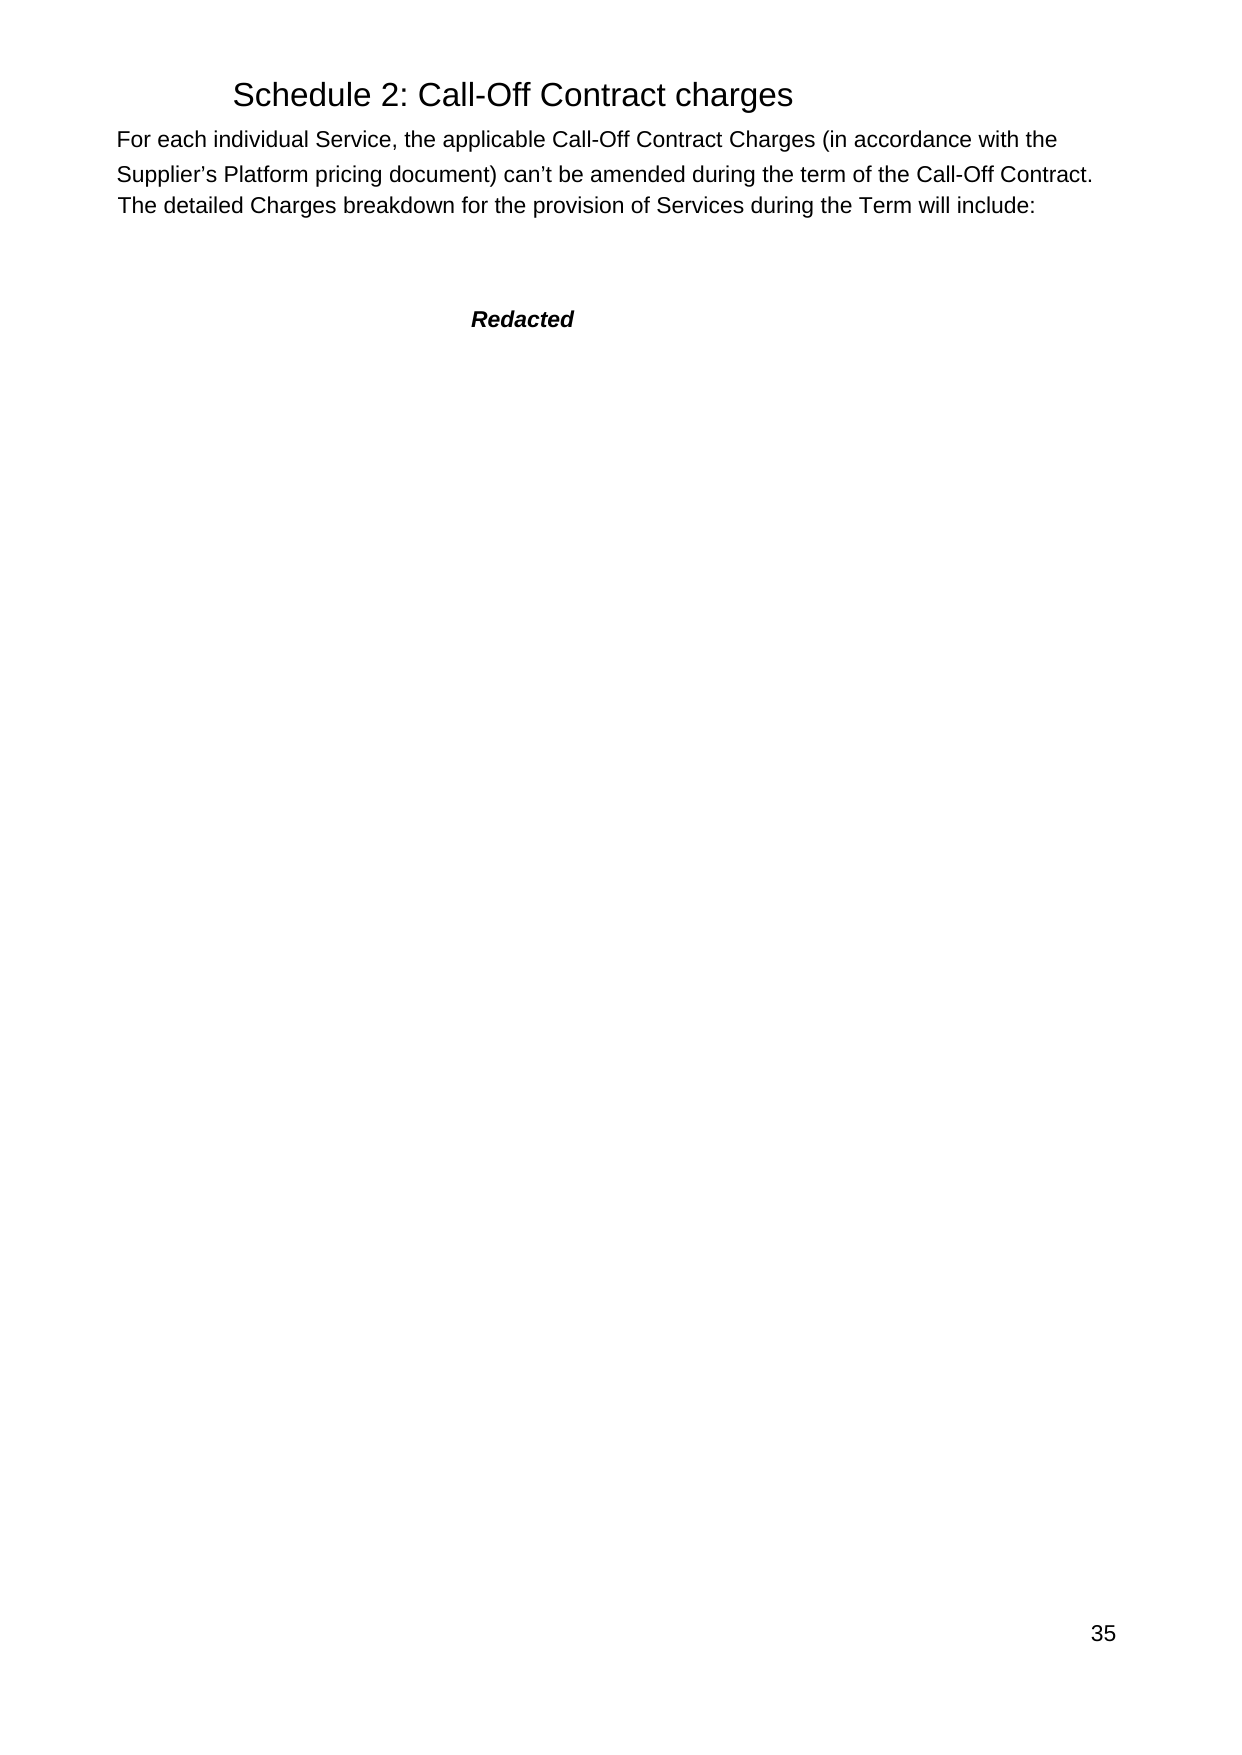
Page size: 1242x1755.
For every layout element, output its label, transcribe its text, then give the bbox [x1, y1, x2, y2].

text Redacted [0, 306, 1122, 332]
text Supplier’s Platform pricing document) can’t be amended during the term of the Call-Off Contract. The detailed Charges breakdown for the provision of Services during the Term will include: [116, 161, 1121, 218]
subtitle Schedule 2: Call-Off Contract charges [116, 75, 1122, 113]
text For each individual Service, the applicable Call-Off Contract Charges (in accordance with the [116, 126, 1121, 152]
